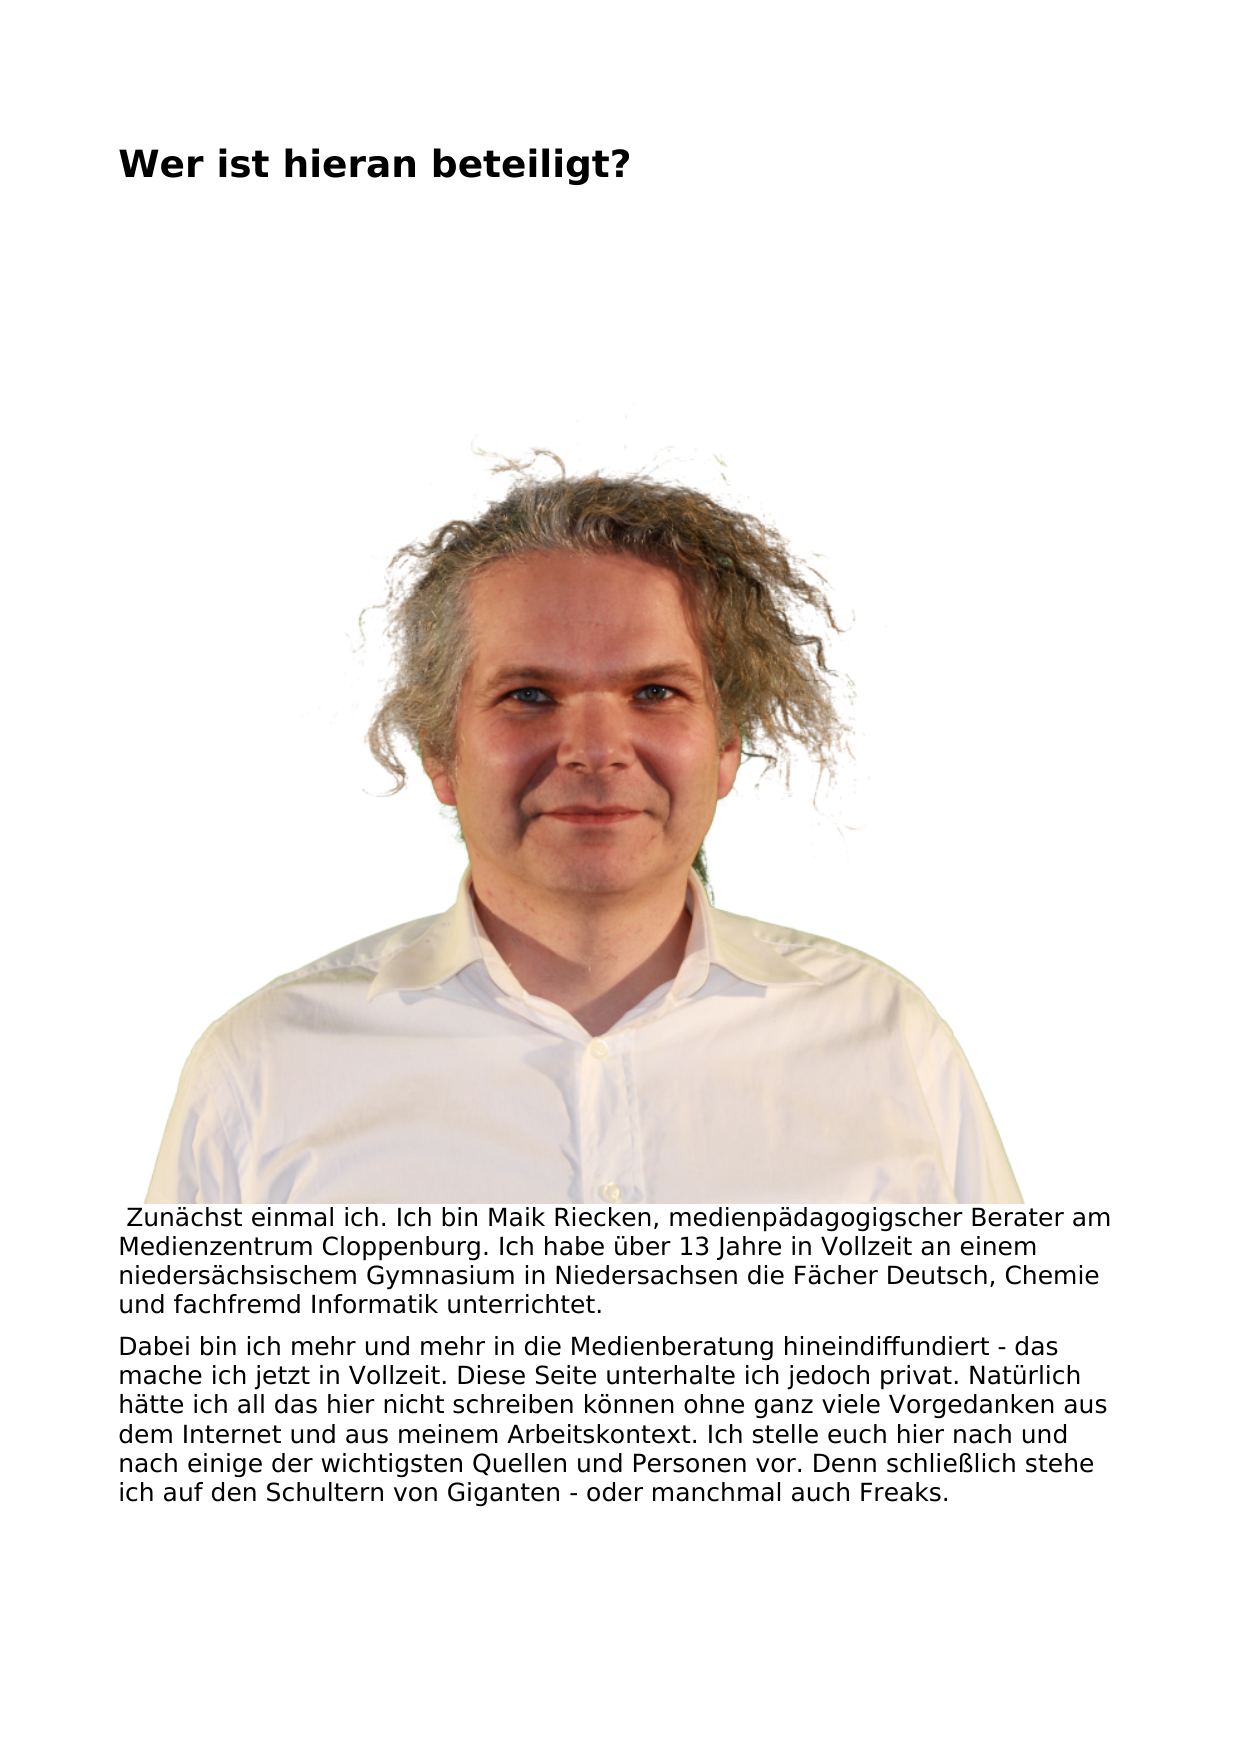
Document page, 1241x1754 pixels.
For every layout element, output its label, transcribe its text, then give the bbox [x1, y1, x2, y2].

text Dabei bin ich mehr und mehr in die Medienberatung hineindiffundiert - das mache ich jetzt in Vollzeit. Diese Seite unterhalte ich jedoch privat. Natürlich hätte ich all das hier nicht schreiben können ohne ganz viele Vorgedanken aus dem Internet und aus meinem Arbeitskontext. Ich stelle euch hier nach und nach einige der wichtigsten Quellen und Personen vor. Denn schließlich stehe ich auf den Schultern von Giganten - oder manchmal auch Freaks. [118, 1332, 1122, 1507]
subtitle Wer ist hieran beteiligt? [118, 143, 1122, 187]
picture [118, 199, 1123, 1204]
text Zunächst einmal ich. Ich bin Maik Riecken, medienpädagogigscher Berater am Medienzentrum Cloppenburg. Ich habe über 13 Jahre in Vollzeit an einem niedersächsischem Gymnasium in Niedersachsen die Fächer Deutsch, Chemie und fachfremd Informatik unterrichtet. [118, 1204, 1122, 1320]
